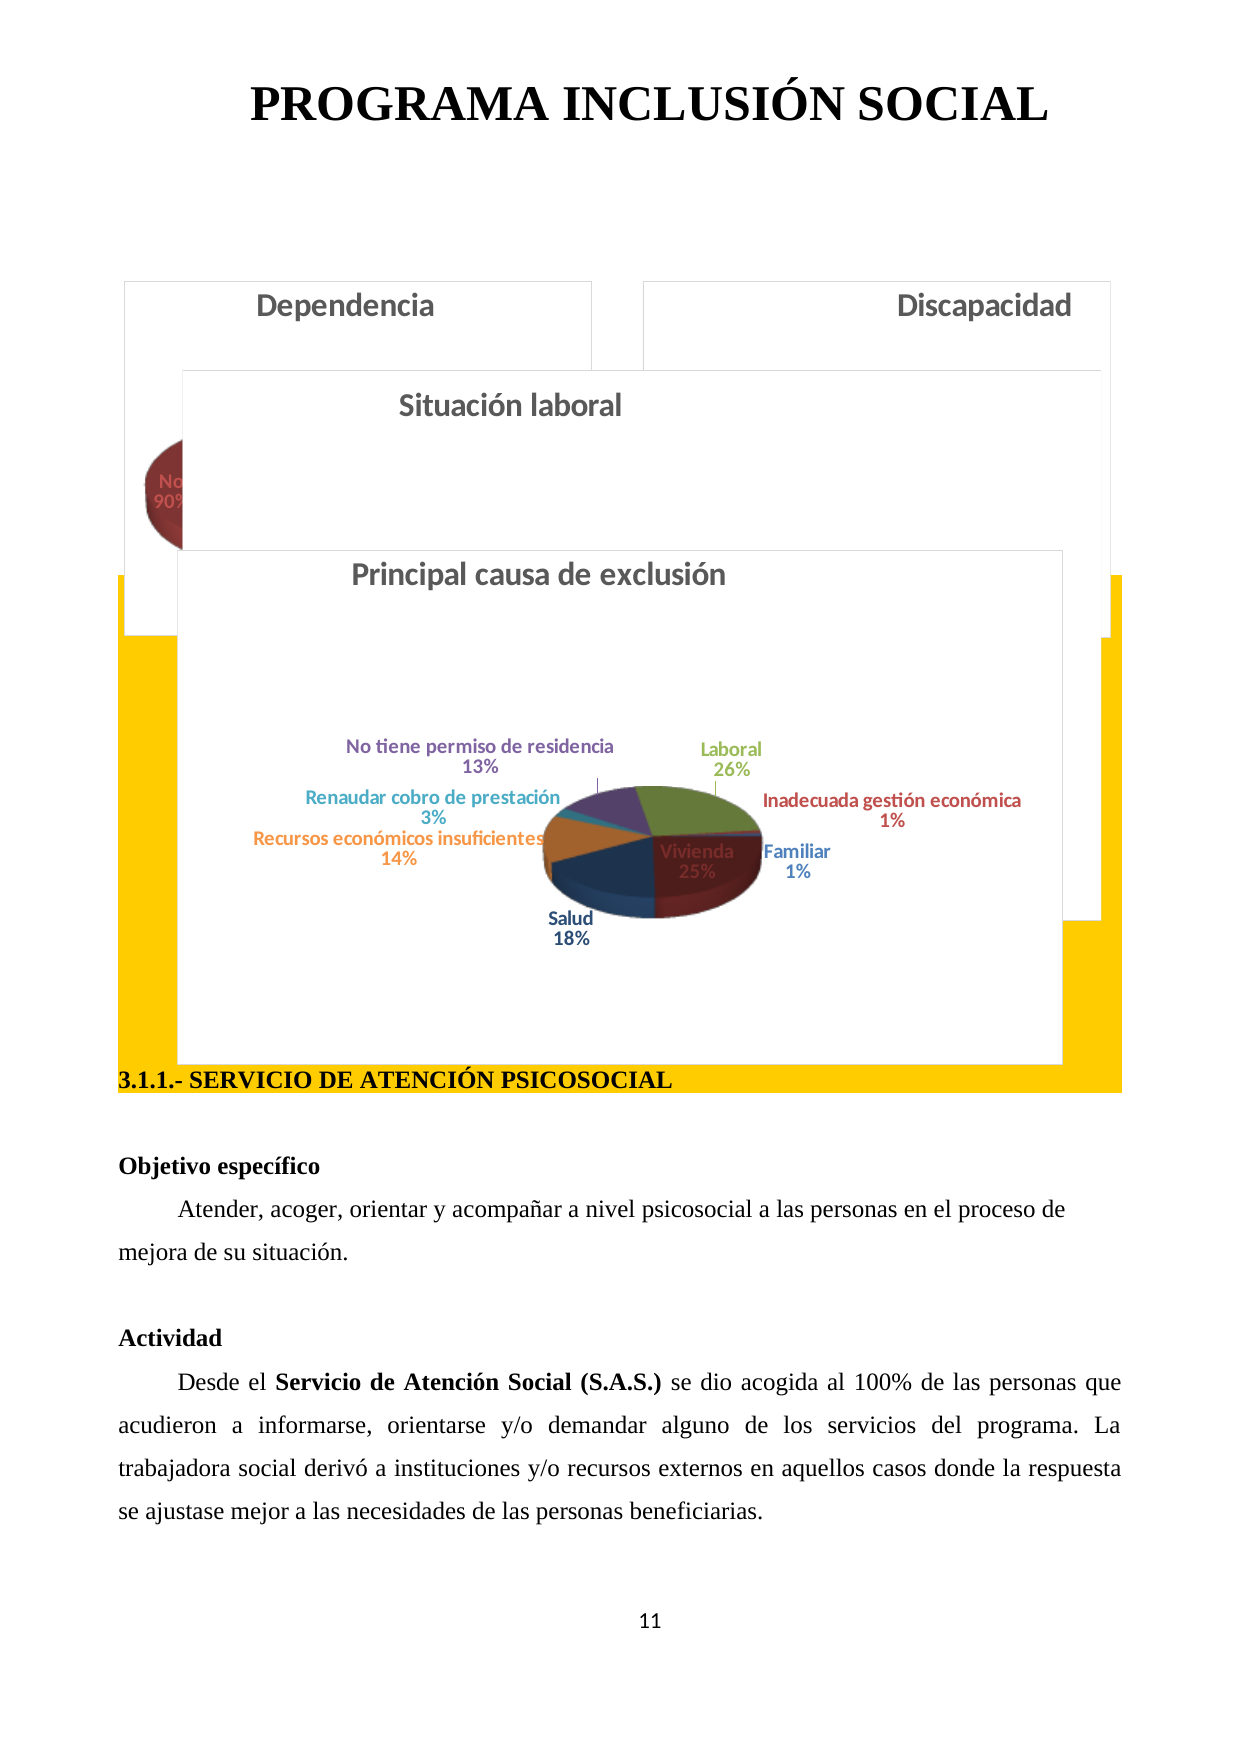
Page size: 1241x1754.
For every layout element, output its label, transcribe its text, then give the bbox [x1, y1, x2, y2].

text Actividad [118, 1323, 1122, 1352]
text mejora de su situación. [118, 1237, 1122, 1266]
text Desde el Servicio de Atención Social (S.A.S.) se dio acogida al 100% de las personas que acudieron a informarse, orientarse y/o demandar alguno de los servicios del programa. La trabajadora social derivó a instituciones y/o recursos externos en aquellos casos donde la respuesta se ajustase mejor a las necesidades de las personas beneficiarias. [118, 1367, 1122, 1525]
text Atender, acoger, orientar y acompañar a nivel psicosocial a las personas en el proceso de [177, 1194, 1122, 1223]
text Objetivo específico [118, 1151, 1122, 1180]
text 3.1.1.- SERVICIO DE ATENCIÓN PSICOSOCIAL [118, 575, 1122, 1093]
